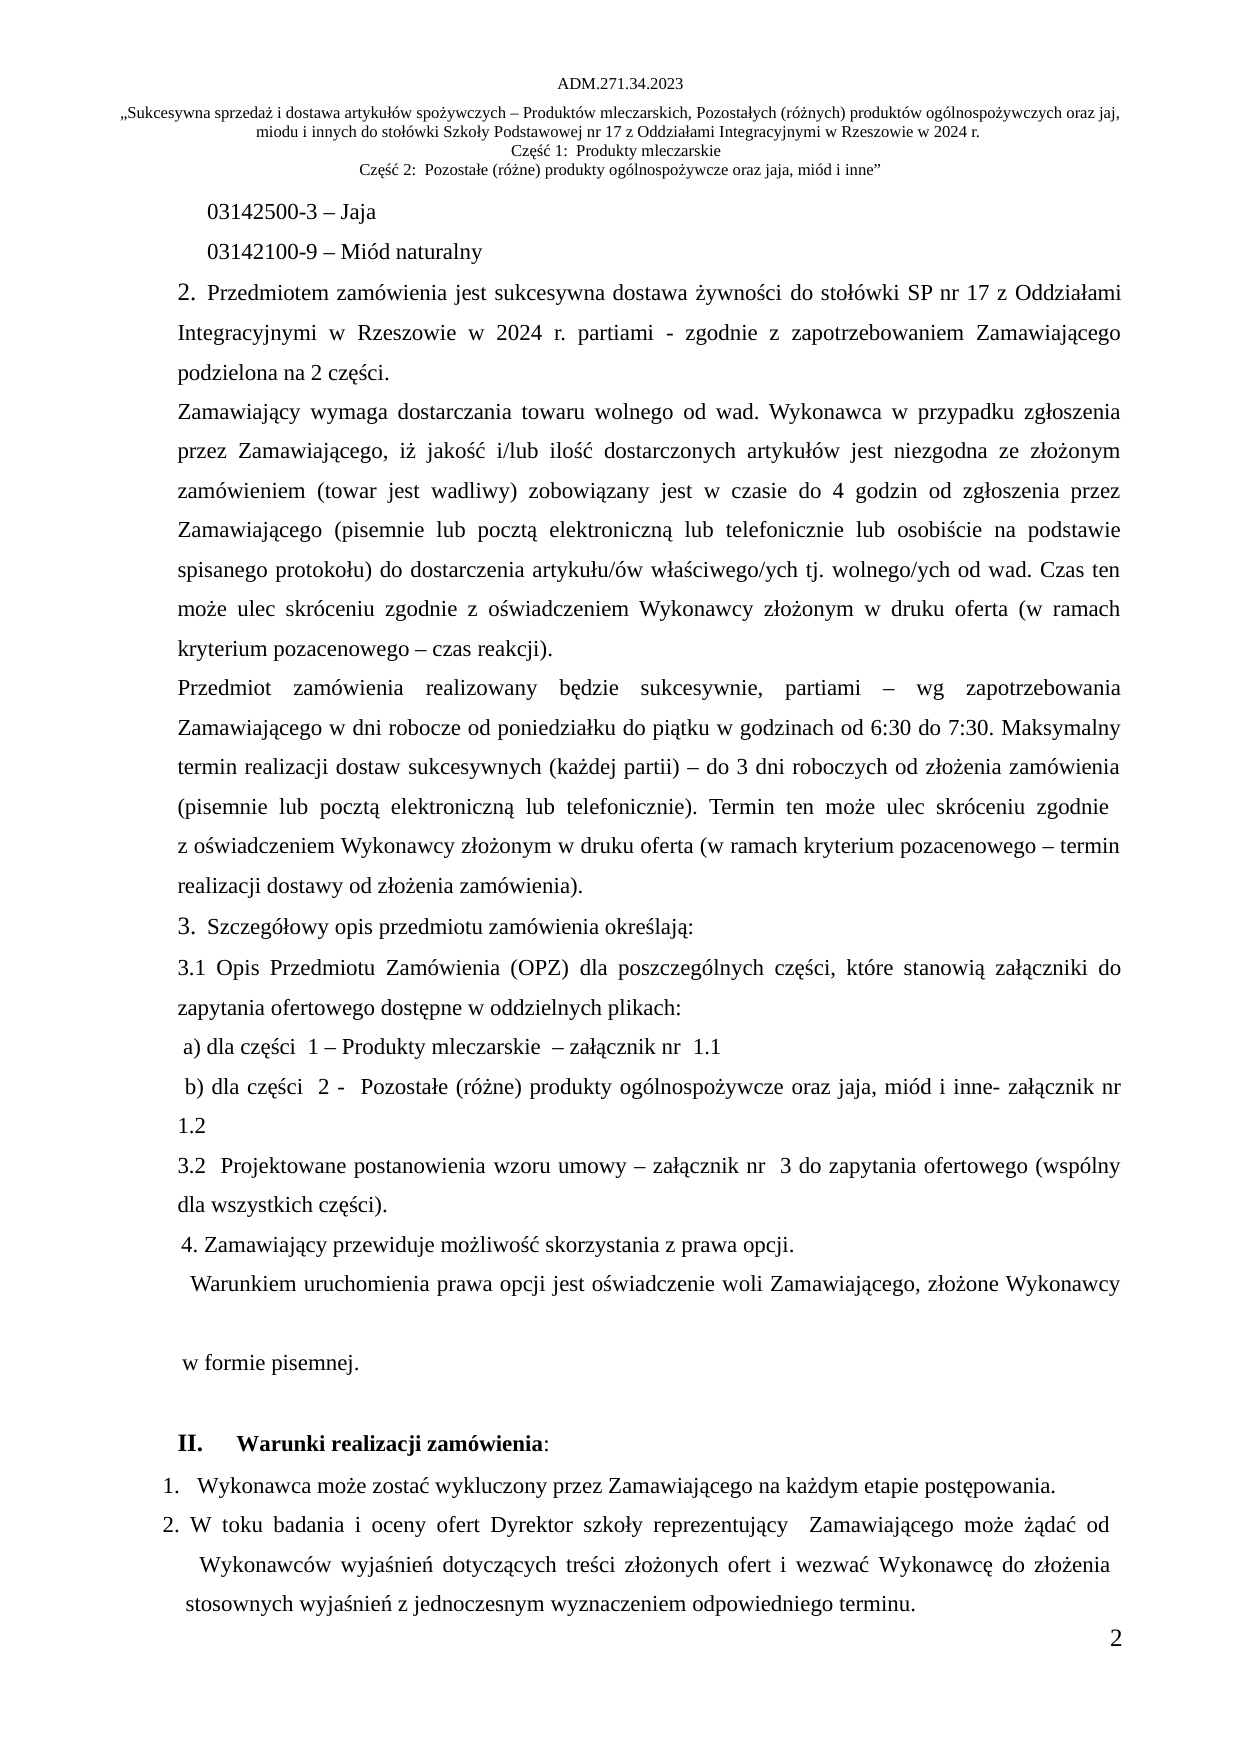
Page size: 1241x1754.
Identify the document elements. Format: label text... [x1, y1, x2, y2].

list Warunkiem uruchomienia prawa opcji jest oświadczenie woli Zamawiającego, złożone Wykonawcy w formie pisemnej. [148, 1270, 1122, 1376]
text 4. Zamawiający przewiduje możliwość skorzystania z prawa opcji. [118, 1231, 1122, 1257]
text 03142500-3 – Jaja [193, 198, 1122, 225]
text 3.2 Projektowane postanowienia wzoru umowy – załącznik nr 3 do zapytania ofertowego (wspólny dla wszystkich części). [177, 1152, 1122, 1218]
list Warunki realizacji zamówienia: [177, 1428, 1122, 1457]
text a) dla części 1 – Produkty mleczarskie – załącznik nr 1.1 [177, 1033, 1122, 1060]
text 3.1 Opis Przedmiotu Zamówienia (OPZ) dla poszczególnych części, które stanowią załączniki do zapytania ofertowego dostępne w oddzielnych plikach: [177, 954, 1122, 1020]
text 1. Wykonawca może zostać wykluczony przez Zamawiającego na każdym etapie postępowania. [162, 1472, 1122, 1498]
text b) dla części 2 - Pozostałe (różne) produkty ogólnospożywcze oraz jaja, miód i inne- załącznik nr 1.2 [177, 1073, 1122, 1139]
list Zamawiający wymaga dostarczania towaru wolnego od wad. Wykonawca w przypadku zgłoszenia przez Zamawiającego, iż jakość i/lub ilość dostarczonych artykułów jest niezgodna ze złożonym zamówieniem (towar jest wadliwy) zobowiązany jest w czasie do 4 godzin od zgłoszenia przez Zamawiającego (pisemnie lub pocztą elektroniczną lub telefonicznie lub osobiście na podstawie spisanego protokołu) do dostarczenia artykułu/ów właściwego/ych tj. wolnego/ych od wad. Czas ten może ulec skróceniu zgodnie z oświadczeniem Wykonawcy złożonym w druku oferta (w ramach kryterium pozacenowego – czas reakcji). [177, 398, 1122, 661]
list Przedmiot zamówienia realizowany będzie sukcesywnie, partiami – wg zapotrzebowania Zamawiającego w dni robocze od poniedziałku do piątku w godzinach od 6:30 do 7:30. Maksymalny termin realizacji dostaw sukcesywnych (każdej partii) – do 3 dni roboczych od złożenia zamówienia (pisemnie lub pocztą elektroniczną lub telefonicznie). Termin ten może ulec skróceniu zgodnie z oświadczeniem Wykonawcy złożonym w druku oferta (w ramach kryterium pozacenowego – termin realizacji dostawy od złożenia zamówienia). [177, 674, 1122, 898]
list Szczegółowy opis przedmiotu zamówienia określają: [177, 911, 1122, 940]
list Przedmiotem zamówienia jest sukcesywna dostawa żywności do stołówki SP nr 17 z Oddziałami Integracyjnymi w Rzeszowie w 2024 r. partiami - zgodnie z zapotrzebowaniem Zamawiającego podzielona na 2 części. [177, 277, 1122, 385]
text 2. W toku badania i oceny ofert Dyrektor szkoły reprezentujący Zamawiającego może żądać od Wykonawców wyjaśnień dotyczących treści złożonych ofert i wezwać Wykonawcę do złożenia stosownych wyjaśnień z jednoczesnym wyznaczeniem odpowiedniego terminu. [162, 1511, 1122, 1616]
text 03142100-9 – Miód naturalny [193, 238, 1122, 264]
